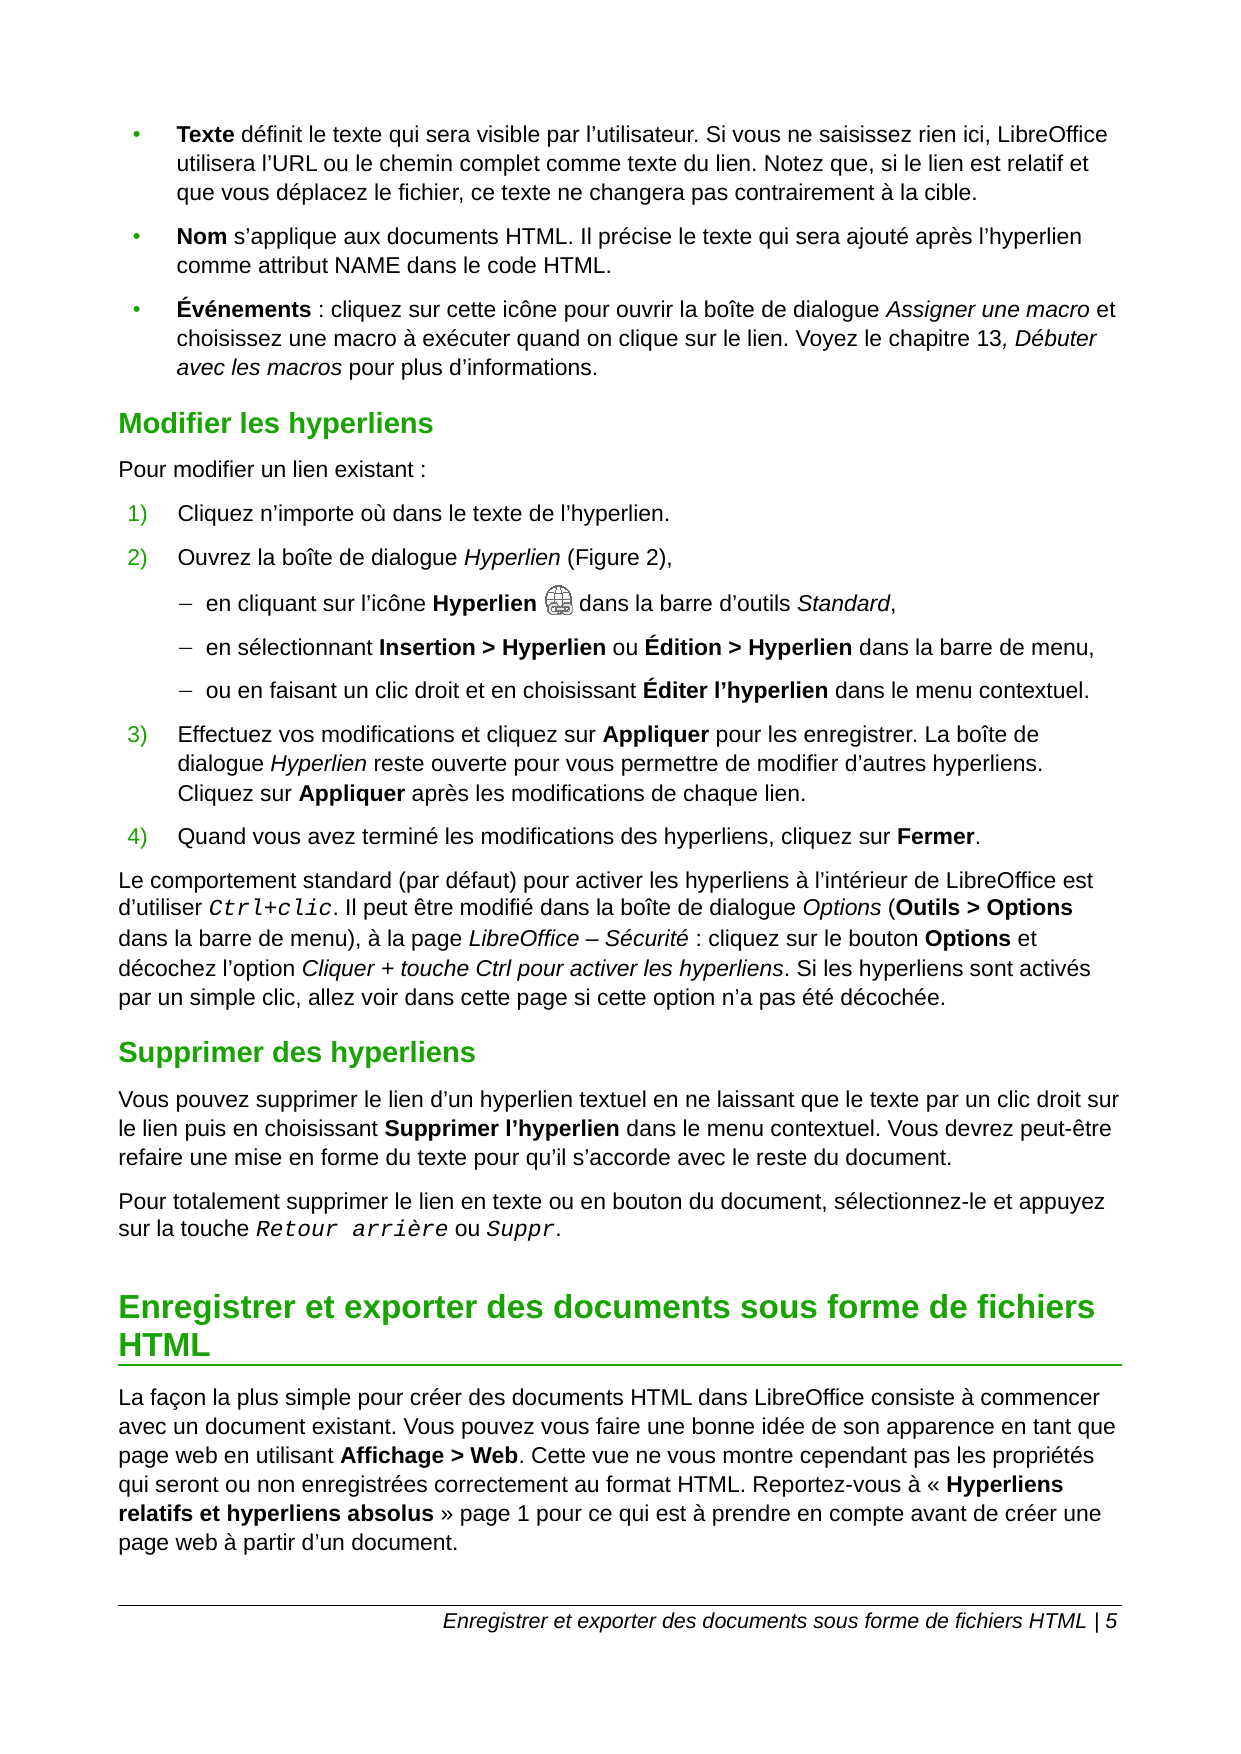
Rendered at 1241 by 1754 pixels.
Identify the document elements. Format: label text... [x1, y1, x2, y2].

list en sélectionnant Insertion > Hyperlien ou Édition > Hyperlien dans la barre de menu, [176, 631, 1122, 660]
subtitle Enregistrer et exporter des documents sous forme de fichiers HTML [118, 1287, 1122, 1364]
subtitle Modifier les hyperliens [118, 410, 1122, 439]
subtitle Supprimer des hyperliens [118, 1039, 1122, 1068]
list Texte définit le texte qui sera visible par l’utilisateur. Si vous ne saisissez rien ici, LibreOffice utilisera l’URL ou le chemin complet comme texte du lien. Notez que, si le lien est relatif et que vous déplacez le fichier, ce texte ne changera pas contrairement à la cible. [133, 118, 1122, 206]
text Vous pouvez supprimer le lien d’un hyperlien textuel en ne laissant que le texte par un clic droit sur le lien puis en choisissant Supprimer l’hyperlien dans le menu contextuel. Vous devrez peut-être refaire une mise en forme du texte pour qu’il s’accorde avec le reste du document. [118, 1083, 1122, 1170]
text Pour modifier un lien existant : [118, 453, 1122, 483]
list Effectuez vos modifications et cliquez sur Appliquer pour les enregistrer. La boîte de dialogue Hyperlien reste ouverte pour vous permettre de modifier d’autres hyperliens. Cliquez sur Appliquer après les modifications de chaque lien. [148, 718, 1122, 806]
text Pour totalement supprimer le lien en texte ou en bouton du document, sélectionnez-le et appuyez sur la touche Retour arrière ou Suppr. [118, 1185, 1122, 1243]
text La façon la plus simple pour créer des documents HTML dans LibreOffice consiste à commencer avec un document existant. Vous pouvez vous faire une bonne idée de son apparence en tant que page web en utilisant Affichage > Web. Cette vue ne vous montre cependant pas les propriétés qui seront ou non enregistrées correctement au format HTML. Reportez-vous à « Hyperliens relatifs et hyperliens absolus » page 1 pour ce qui est à prendre en compte avant de créer une page web à partir d’un document. [118, 1381, 1122, 1556]
text Le comportement standard (par défaut) pour activer les hyperliens à l’intérieur de LibreOffice est d’utiliser Ctrl+clic. Il peut être modifié dans la boîte de dialogue Options (Outils > Options dans la barre de menu), à la page LibreOffice – Sécurité : cliquez sur le bouton Options et décochez l’option Cliquer + touche Ctrl pour activer les hyperliens. Si les hyperliens sont activés par un simple clic, allez voir dans cette page si cette option n’a pas été décochée. [118, 864, 1122, 1010]
list Quand vous avez terminé les modifications des hyperliens, cliquez sur Fermer. [148, 820, 1122, 849]
list Nom s’applique aux documents HTML. Il précise le texte qui sera ajouté après l’hyperlien comme attribut NAME dans le code HTML. [133, 220, 1122, 278]
picture [543, 584, 573, 615]
list Événements : cliquez sur cette icône pour ouvrir la boîte de dialogue Assigner une macro et choisissez une macro à exécuter quand on clique sur le lien. Voyez le chapitre 13, Débuter avec les macros pour plus d’informations. [133, 293, 1122, 381]
list ou en faisant un clic droit et en choisissant Éditer l’hyperlien dans le menu contextuel. [176, 674, 1122, 704]
list Ouvrez la boîte de dialogue Hyperlien (Figure 2), [148, 541, 1122, 570]
list en cliquant sur l’icône Hyperlien dans la barre d’outils Standard, [176, 585, 1122, 616]
list Cliquez n’importe où dans le texte de l’hyperlien. [148, 497, 1122, 526]
